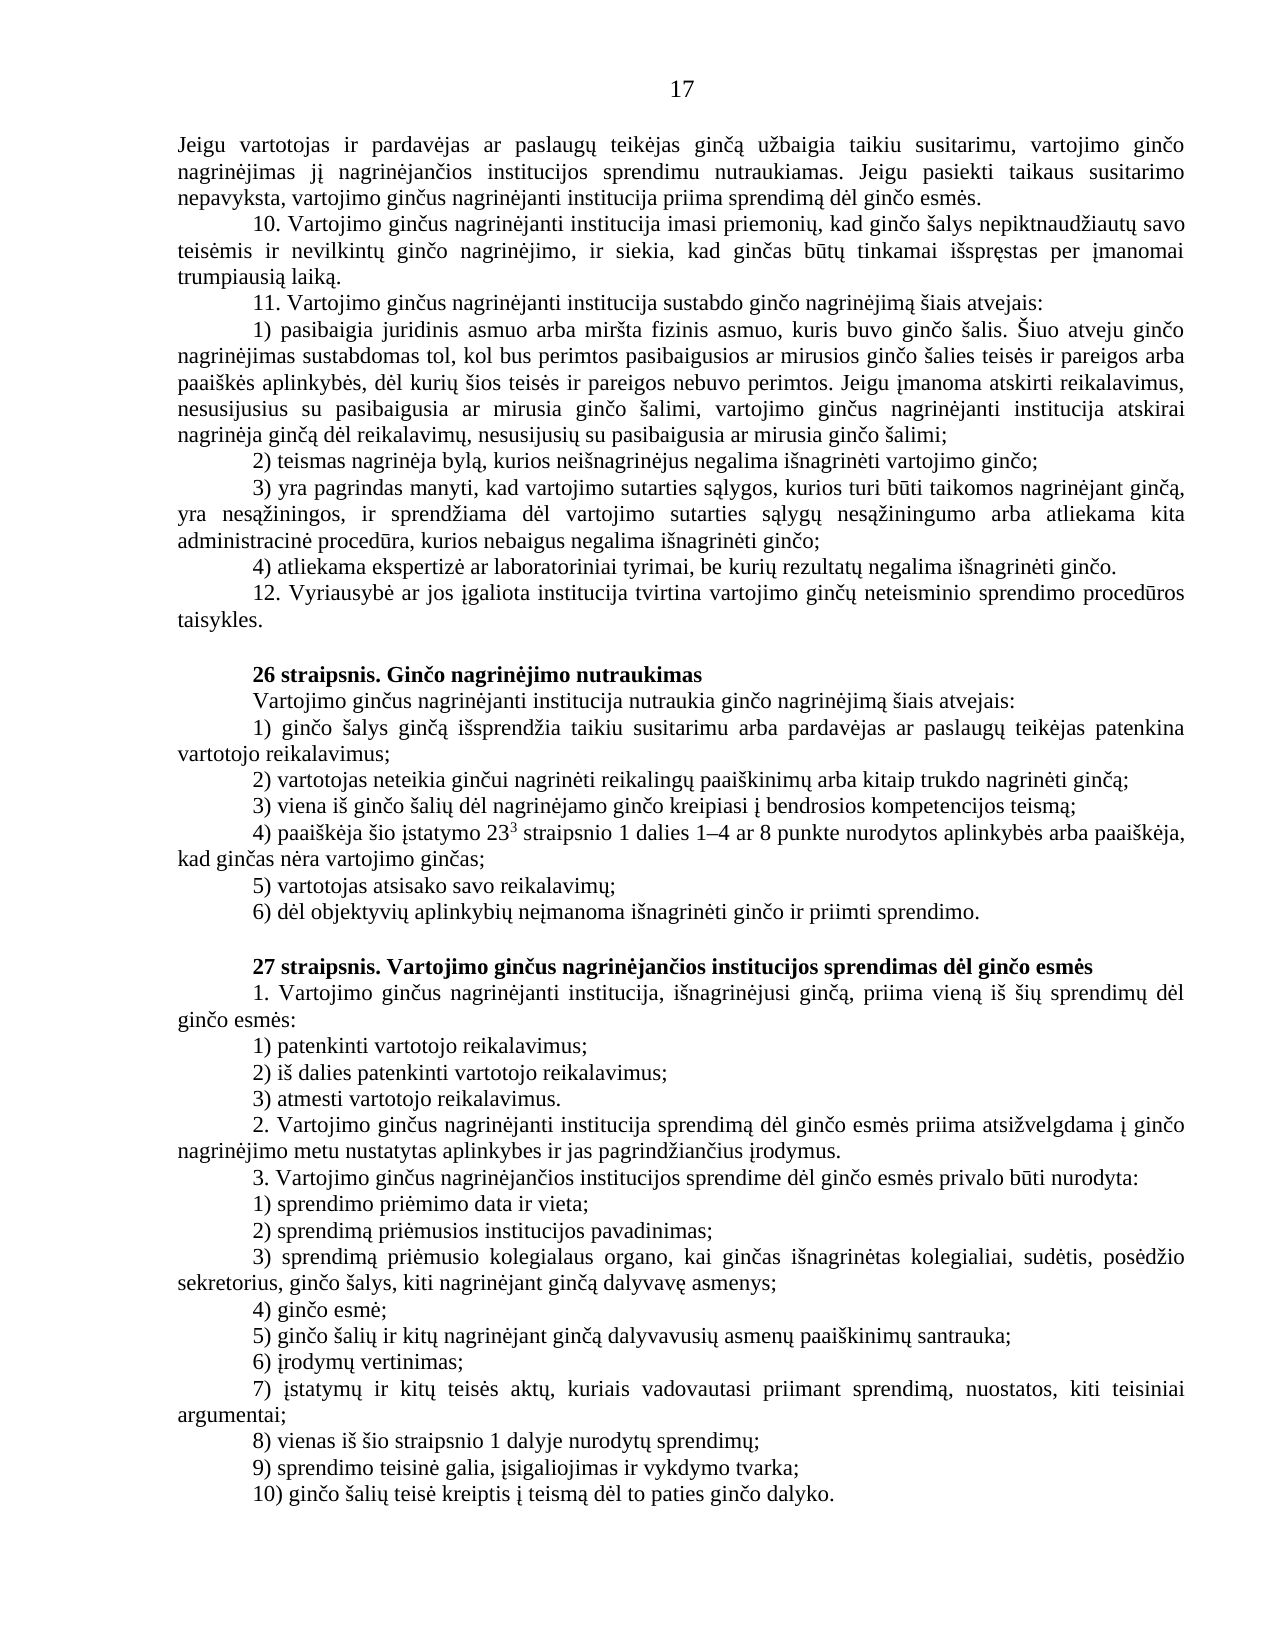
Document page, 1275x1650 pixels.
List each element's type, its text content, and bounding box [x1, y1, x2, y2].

text 9) sprendimo teisinė galia, įsigaliojimas ir vykdymo tvarka; [177, 1454, 1186, 1480]
text 5) vartotojas atsisako savo reikalavimų; [177, 872, 1186, 898]
text 3. Vartojimo ginčus nagrinėjančios institucijos sprendime dėl ginčo esmės privalo būti nurodyta: [177, 1164, 1186, 1190]
text 6) dėl objektyvių aplinkybių neįmanoma išnagrinėti ginčo ir priimti sprendimo. [177, 898, 1186, 924]
text 2. Vartojimo ginčus nagrinėjanti institucija sprendimą dėl ginčo esmės priima atsižvelgdama į ginčo nagrinėjimo metu nustatytas aplinkybes ir jas pagrindžiančius įrodymus. [177, 1111, 1186, 1164]
text 3) sprendimą priėmusio kolegialaus organo, kai ginčas išnagrinėtas kolegialiai, sudėtis, posėdžio sekretorius, ginčo šalys, kiti nagrinėjant ginčą dalyvavę asmenys; [177, 1243, 1186, 1296]
text Vartojimo ginčus nagrinėjanti institucija nutraukia ginčo nagrinėjimą šiais atvejais: [177, 687, 1186, 713]
text 10. Vartojimo ginčus nagrinėjanti institucija imasi priemonių, kad ginčo šalys nepiktnaudžiautų savo teisėmis ir nevilkintų ginčo nagrinėjimo, ir siekia, kad ginčas būtų tinkamai išspręstas per įmanomai trumpiausią laiką. [177, 210, 1186, 289]
text 1) ginčo šalys ginčą išsprendžia taikiu susitarimu arba pardavėjas ar paslaugų teikėjas patenkina vartotojo reikalavimus; [177, 713, 1186, 766]
text 8) vienas iš šio straipsnio 1 dalyje nurodytų sprendimų; [177, 1427, 1186, 1454]
text 2) vartotojas neteikia ginčui nagrinėti reikalingų paaiškinimų arba kitaip trukdo nagrinėti ginčą; [177, 766, 1186, 793]
text 4) atliekama ekspertizė ar laboratoriniai tyrimai, be kurių rezultatų negalima išnagrinėti ginčo. [177, 553, 1186, 579]
text 6) įrodymų vertinimas; [177, 1348, 1186, 1375]
text 2) sprendimą priėmusios institucijos pavadinimas; [177, 1217, 1186, 1243]
text 1) pasibaigia juridinis asmuo arba miršta fizinis asmuo, kuris buvo ginčo šalis. Šiuo atveju ginčo nagrinėjimas sustabdomas tol, kol bus perimtos pasibaigusios ar mirusios ginčo šalies teisės ir pareigos arba paaiškės aplinkybės, dėl kurių šios teisės ir pareigos nebuvo perimtos. Jeigu įmanoma atskirti reikalavimus, nesusijusius su pasibaigusia ar mirusia ginčo šalimi, vartojimo ginčus nagrinėjanti institucija atskirai nagrinėja ginčą dėl reikalavimų, nesusijusių su pasibaigusia ar mirusia ginčo šalimi; [177, 316, 1186, 448]
text 1. Vartojimo ginčus nagrinėjanti institucija, išnagrinėjusi ginčą, priima vieną iš šių sprendimų dėl ginčo esmės: [177, 979, 1186, 1032]
text 7) įstatymų ir kitų teisės aktų, kuriais vadovautasi priimant sprendimą, nuostatos, kiti teisiniai argumentai; [177, 1375, 1186, 1427]
text 1) patenkinti vartotojo reikalavimus; [177, 1032, 1186, 1058]
text 2) iš dalies patenkinti vartotojo reikalavimus; [177, 1058, 1186, 1085]
text 27 straipsnis. Vartojimo ginčus nagrinėjančios institucijos sprendimas dėl ginčo esmės [252, 953, 1186, 979]
text 11. Vartojimo ginčus nagrinėjanti institucija sustabdo ginčo nagrinėjimą šiais atvejais: [177, 289, 1186, 316]
text Jeigu vartotojas ir pardavėjas ar paslaugų teikėjas ginčą užbaigia taikiu susitarimu, vartojimo ginčo nagrinėjimas jį nagrinėjančios institucijos sprendimu nutraukiamas. Jeigu pasiekti taikaus susitarimo nepavyksta, vartojimo ginčus nagrinėjanti institucija priima sprendimą dėl ginčo esmės. [177, 131, 1186, 210]
text 2) teismas nagrinėja bylą, kurios neišnagrinėjus negalima išnagrinėti vartojimo ginčo; [177, 448, 1186, 474]
text 12. Vyriausybė ar jos įgaliota institucija tvirtina vartojimo ginčų neteisminio sprendimo procedūros taisykles. [177, 579, 1186, 632]
text 3) viena iš ginčo šalių dėl nagrinėjamo ginčo kreipiasi į bendrosios kompetencijos teismą; [177, 793, 1186, 819]
text 3) yra pagrindas manyti, kad vartojimo sutarties sąlygos, kurios turi būti taikomos nagrinėjant ginčą, yra nesąžiningos, ir sprendžiama dėl vartojimo sutarties sąlygų nesąžiningumo arba atliekama kita administracinė procedūra, kurios nebaigus negalima išnagrinėti ginčo; [177, 474, 1186, 553]
text 5) ginčo šalių ir kitų nagrinėjant ginčą dalyvavusių asmenų paaiškinimų santrauka; [177, 1322, 1186, 1348]
text 3) atmesti vartotojo reikalavimus. [177, 1085, 1186, 1111]
text 1) sprendimo priėmimo data ir vieta; [177, 1190, 1186, 1217]
text 26 straipsnis. Ginčo nagrinėjimo nutraukimas [177, 661, 1186, 687]
text 10) ginčo šalių teisė kreiptis į teismą dėl to paties ginčo dalyko. [177, 1480, 1186, 1507]
text 4) ginčo esmė; [177, 1296, 1186, 1322]
text 4) paaiškėja šio įstatymo 233 straipsnio 1 dalies 1–4 ar 8 punkte nurodytos aplinkybės arba paaiškėja, kad ginčas nėra vartojimo ginčas; [177, 819, 1186, 872]
